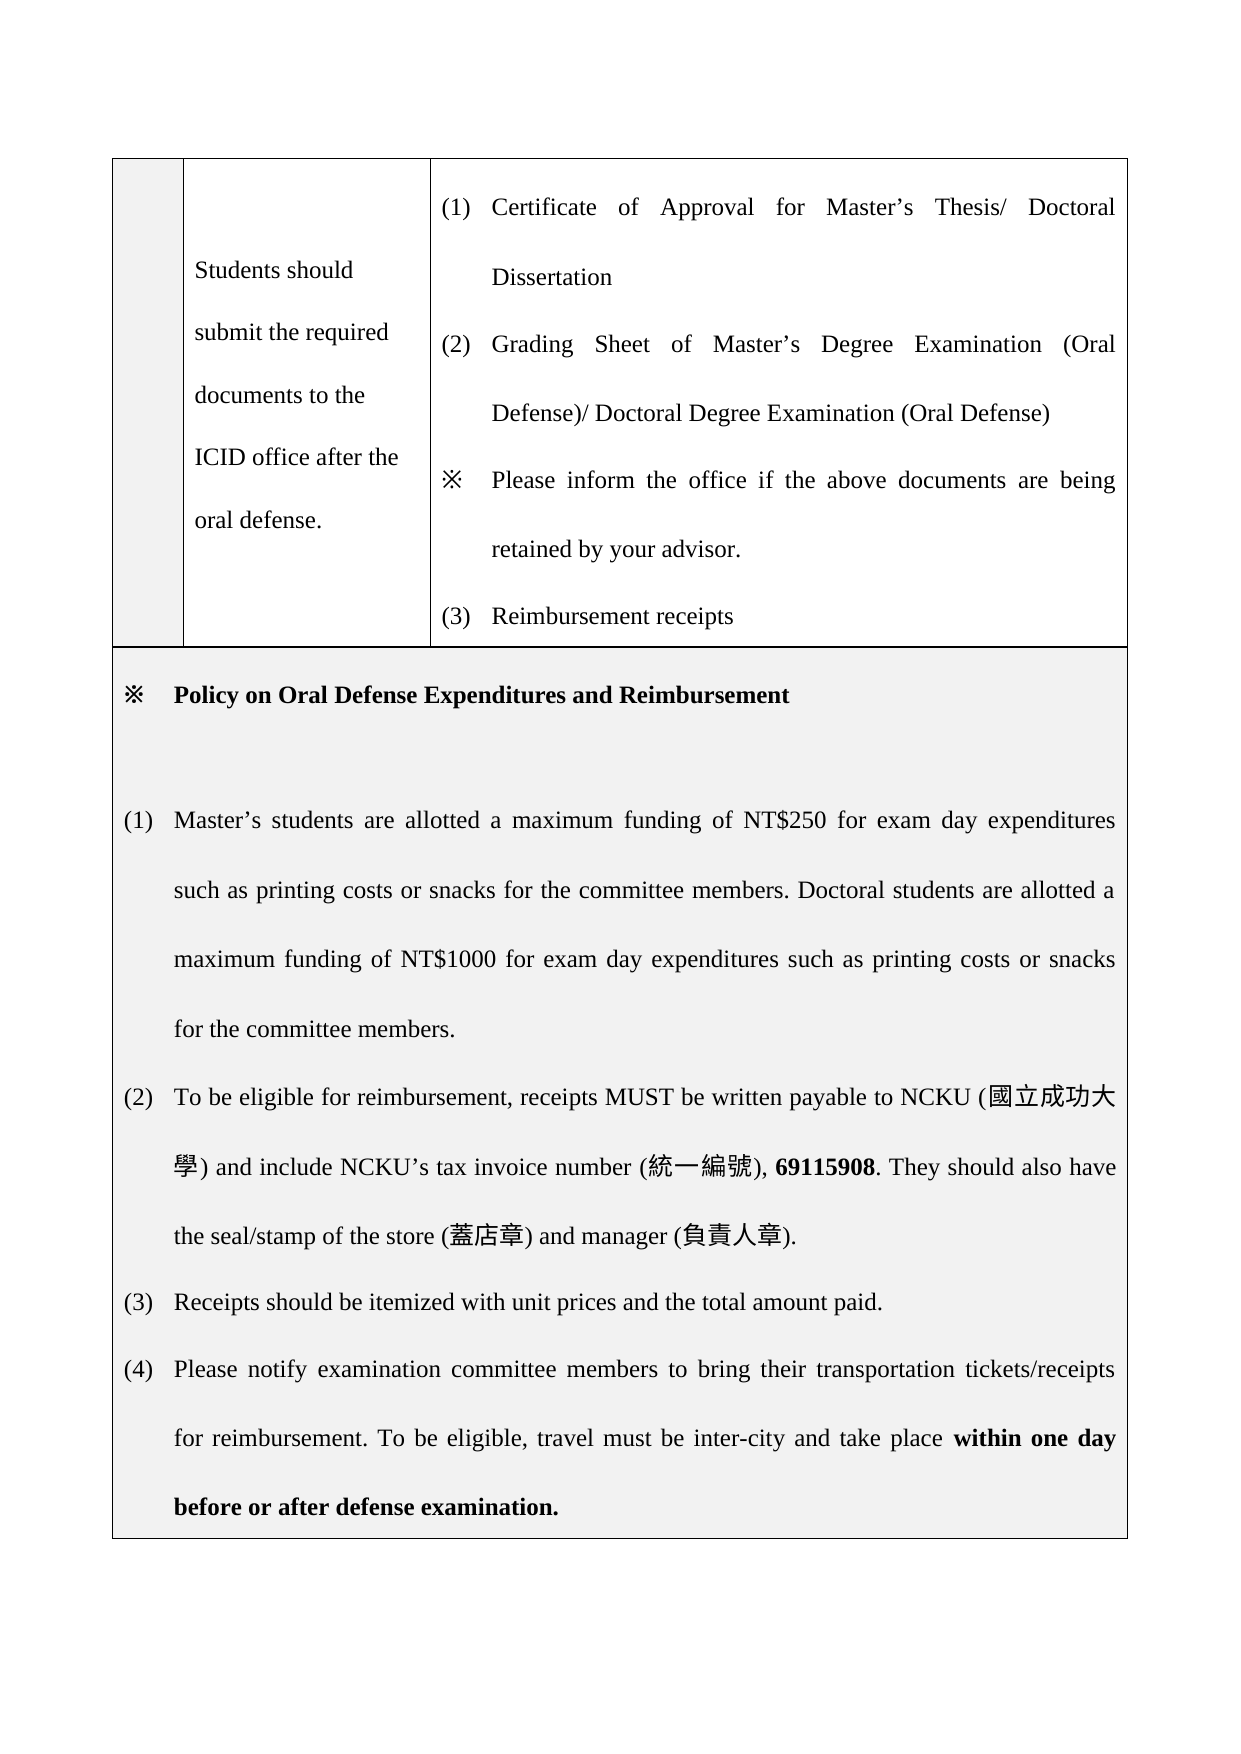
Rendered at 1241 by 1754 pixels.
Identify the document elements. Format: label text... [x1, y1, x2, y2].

table_cell ※ Policy on Oral Defense Expenditures and Reimbursement Master’s students are allotted a maximum funding of NT$250 for exam day expenditures such as printing costs or snacks for the committee members. Doctoral students are allotted a maximum funding of NT$1000 for exam day expenditures such as printing costs or snacks for the committee members. To be eligible for reimbursement, receipts MUST be written payable to NCKU (國立成功大學) and include NCKU’s tax invoice number (統一編號), 69115908. They should also have the seal/stamp of the store (蓋店章) and manager (負責人章). Receipts should be itemized with unit prices and the total amount paid. Please notify examination committee members to bring their transportation tickets/receipts for reimbursement. To be eligible, travel must be inter-city and take place within one day before or after defense examination. [113, 648, 1127, 1538]
table_cell Required Documents: Certificate of Approval for Master’s Thesis/ Doctoral Dissertation Grading Sheet of Master’s Degree Examination (Oral Defense)/ Doctoral Degree Examination (Oral Defense) Please inform the office if the above documents are being retained by your advisor. Reimbursement receipts [431, 159, 1127, 646]
table_cell Students should submit the required documents to the ICID office after the oral defense. [184, 159, 430, 646]
table_cell [113, 159, 183, 646]
